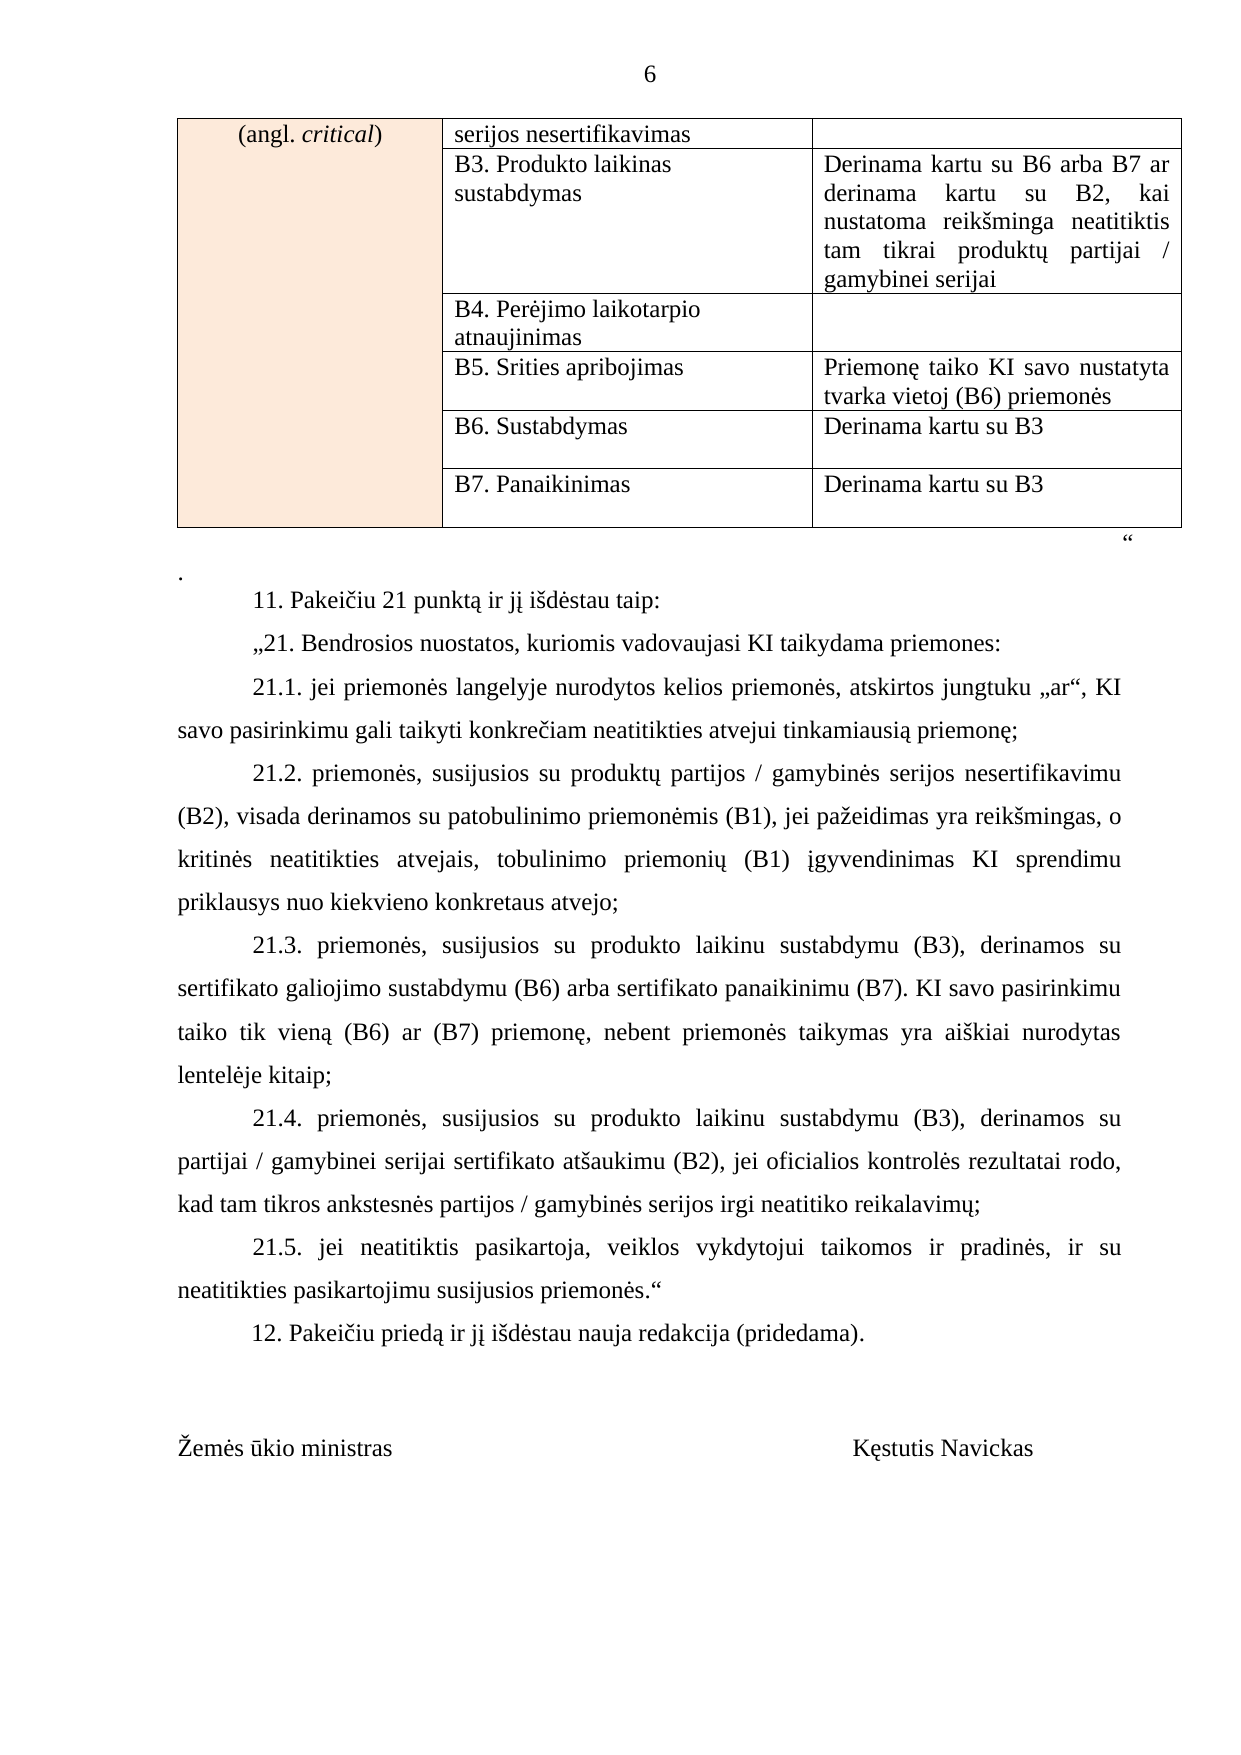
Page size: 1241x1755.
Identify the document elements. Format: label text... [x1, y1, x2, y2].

text “. [177, 528, 1122, 585]
table_cell B7. Panaikinimas [443, 469, 812, 527]
table_cell Derinama kartu su B3 [813, 469, 1181, 527]
text 12. Pakeičiu priedą ir jį išdėstau nauja redakcija (pridedama). [177, 1318, 1122, 1347]
table_cell serijos nesertifikavimas [443, 119, 812, 148]
text 21.2. priemonės, susijusios su produktų partijos / gamybinės serijos nesertifikavimu (B2), visada derinamos su patobulinimo priemonėmis (B1), jei pažeidimas yra reikšmingas, o kritinės neatitikties atvejais, tobulinimo priemonių (B1) įgyvendinimas KI sprendimu priklausys nuo kiekvieno konkretaus atvejo; [177, 758, 1122, 916]
table_cell B6. Sustabdymas [443, 411, 812, 468]
table_cell B5. Srities apribojimas [443, 352, 812, 410]
text 21.4. priemonės, susijusios su produkto laikinu sustabdymu (B3), derinamos su partijai / gamybinei serijai sertifikato atšaukimu (B2), jei oficialios kontrolės rezultatai rodo, kad tam tikros ankstesnės partijos / gamybinės serijos irgi neatitiko reikalavimų; [177, 1103, 1122, 1218]
text 21.5. jei neatitiktis pasikartoja, veiklos vykdytojui taikomos ir pradinės, ir su neatitikties pasikartojimu susijusios priemonės.“ [177, 1232, 1122, 1304]
text 21.1. jei priemonės langelyje nurodytos kelios priemonės, atskirtos jungtuku „ar“, KI savo pasirinkimu gali taikyti konkrečiam neatitikties atvejui tinkamiausią priemonę; [177, 672, 1122, 743]
text „21. Bendrosios nuostatos, kuriomis vadovaujasi KI taikydama priemones: [177, 628, 1122, 657]
table_cell [813, 294, 1181, 351]
table_cell (angl. critical) [178, 119, 442, 527]
table_cell Derinama kartu su B3 [813, 411, 1181, 468]
table_cell [813, 119, 1181, 148]
table_cell B4. Perėjimo laikotarpio atnaujinimas [443, 294, 812, 351]
text Žemės ūkio ministras Kęstutis Navickas [177, 1433, 1122, 1462]
table_cell Derinama kartu su B6 arba B7 ar derinama kartu su B2, kai nustatoma reikšminga neatitiktis tam tikrai produktų partijai / gamybinei serijai [813, 149, 1181, 293]
text 21.3. priemonės, susijusios su produkto laikinu sustabdymu (B3), derinamos su sertifikato galiojimo sustabdymu (B6) arba sertifikato panaikinimu (B7). KI savo pasirinkimu taiko tik vieną (B6) ar (B7) priemonę, nebent priemonės taikymas yra aiškiai nurodytas lentelėje kitaip; [177, 930, 1122, 1088]
table_cell Priemonę taiko KI savo nustatyta tvarka vietoj (B6) priemonės [813, 352, 1181, 410]
table_cell B3. Produkto laikinas sustabdymas [443, 149, 812, 293]
text 11. Pakeičiu 21 punktą ir jį išdėstau taip: [177, 585, 1122, 614]
